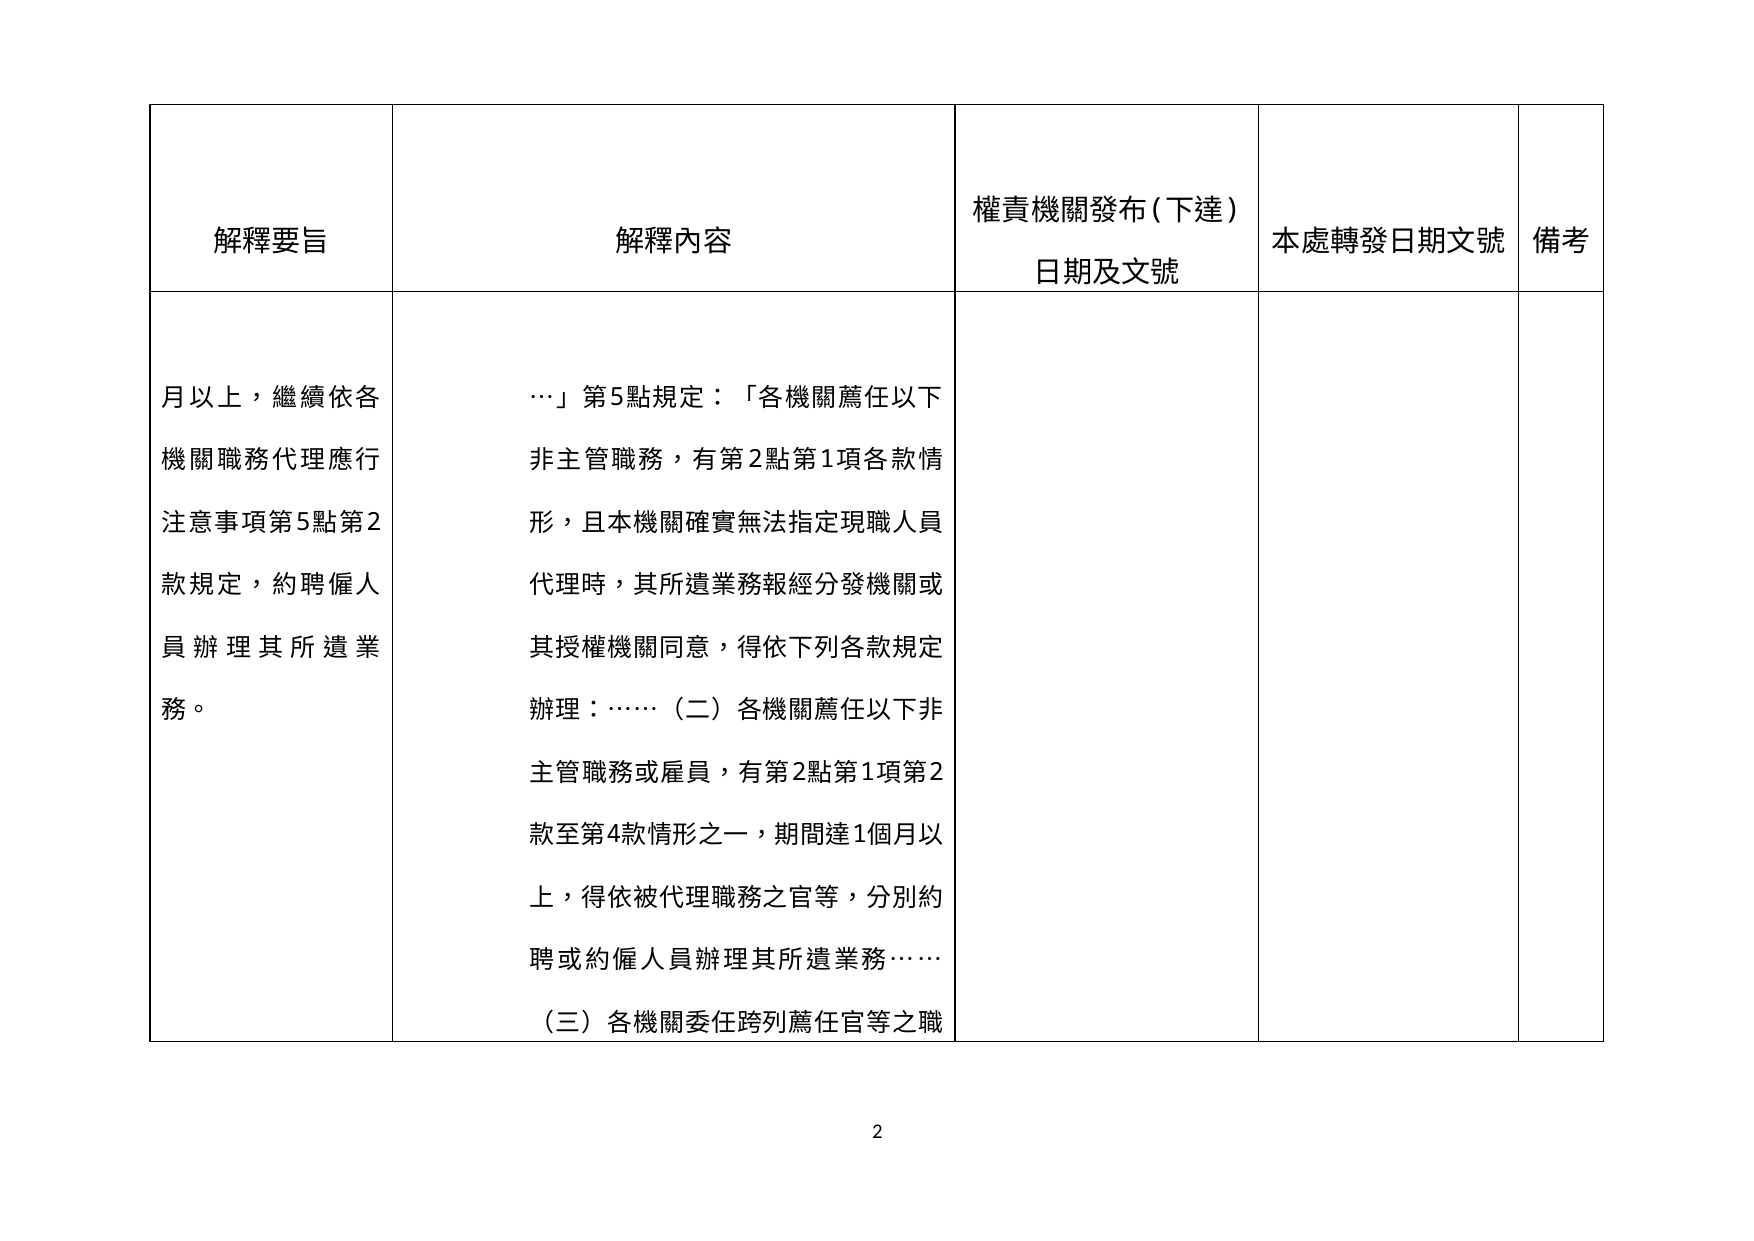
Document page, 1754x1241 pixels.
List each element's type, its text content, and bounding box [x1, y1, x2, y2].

table_header 解釋內容 [393, 105, 954, 291]
table_header 解釋要旨 [151, 105, 392, 291]
table_header 權責機關發布(下達) 日期及文號 [956, 105, 1258, 291]
table_header 備考 [1519, 105, 1603, 291]
table_cell [956, 292, 1258, 1041]
table_cell …」第5點規定：「各機關薦任以下非主管職務，有第2點第1項各款情形，且本機關確實無法指定現職人員代理時，其所遺業務報經分發機關或其授權機關同意，得依下列各款規定辦理：……（二）各機關薦任以下非主管職務或雇員，有第2點第1項第2款至第4款情形之一，期間達1個月以上，得依被代理職務之官等，分別約聘或約僱人員辦理其所遺業務……（三）各機關委任跨列薦任官等之職 [393, 292, 954, 1041]
table_cell [1519, 292, 1603, 1041]
table_cell 月以上，繼續依各機關職務代理應行注意事項第5點第2款規定，約聘僱人員辦理其所遺業務。 [151, 292, 392, 1041]
table_header 本處轉發日期文號 [1259, 105, 1518, 291]
table_cell [1259, 292, 1518, 1041]
